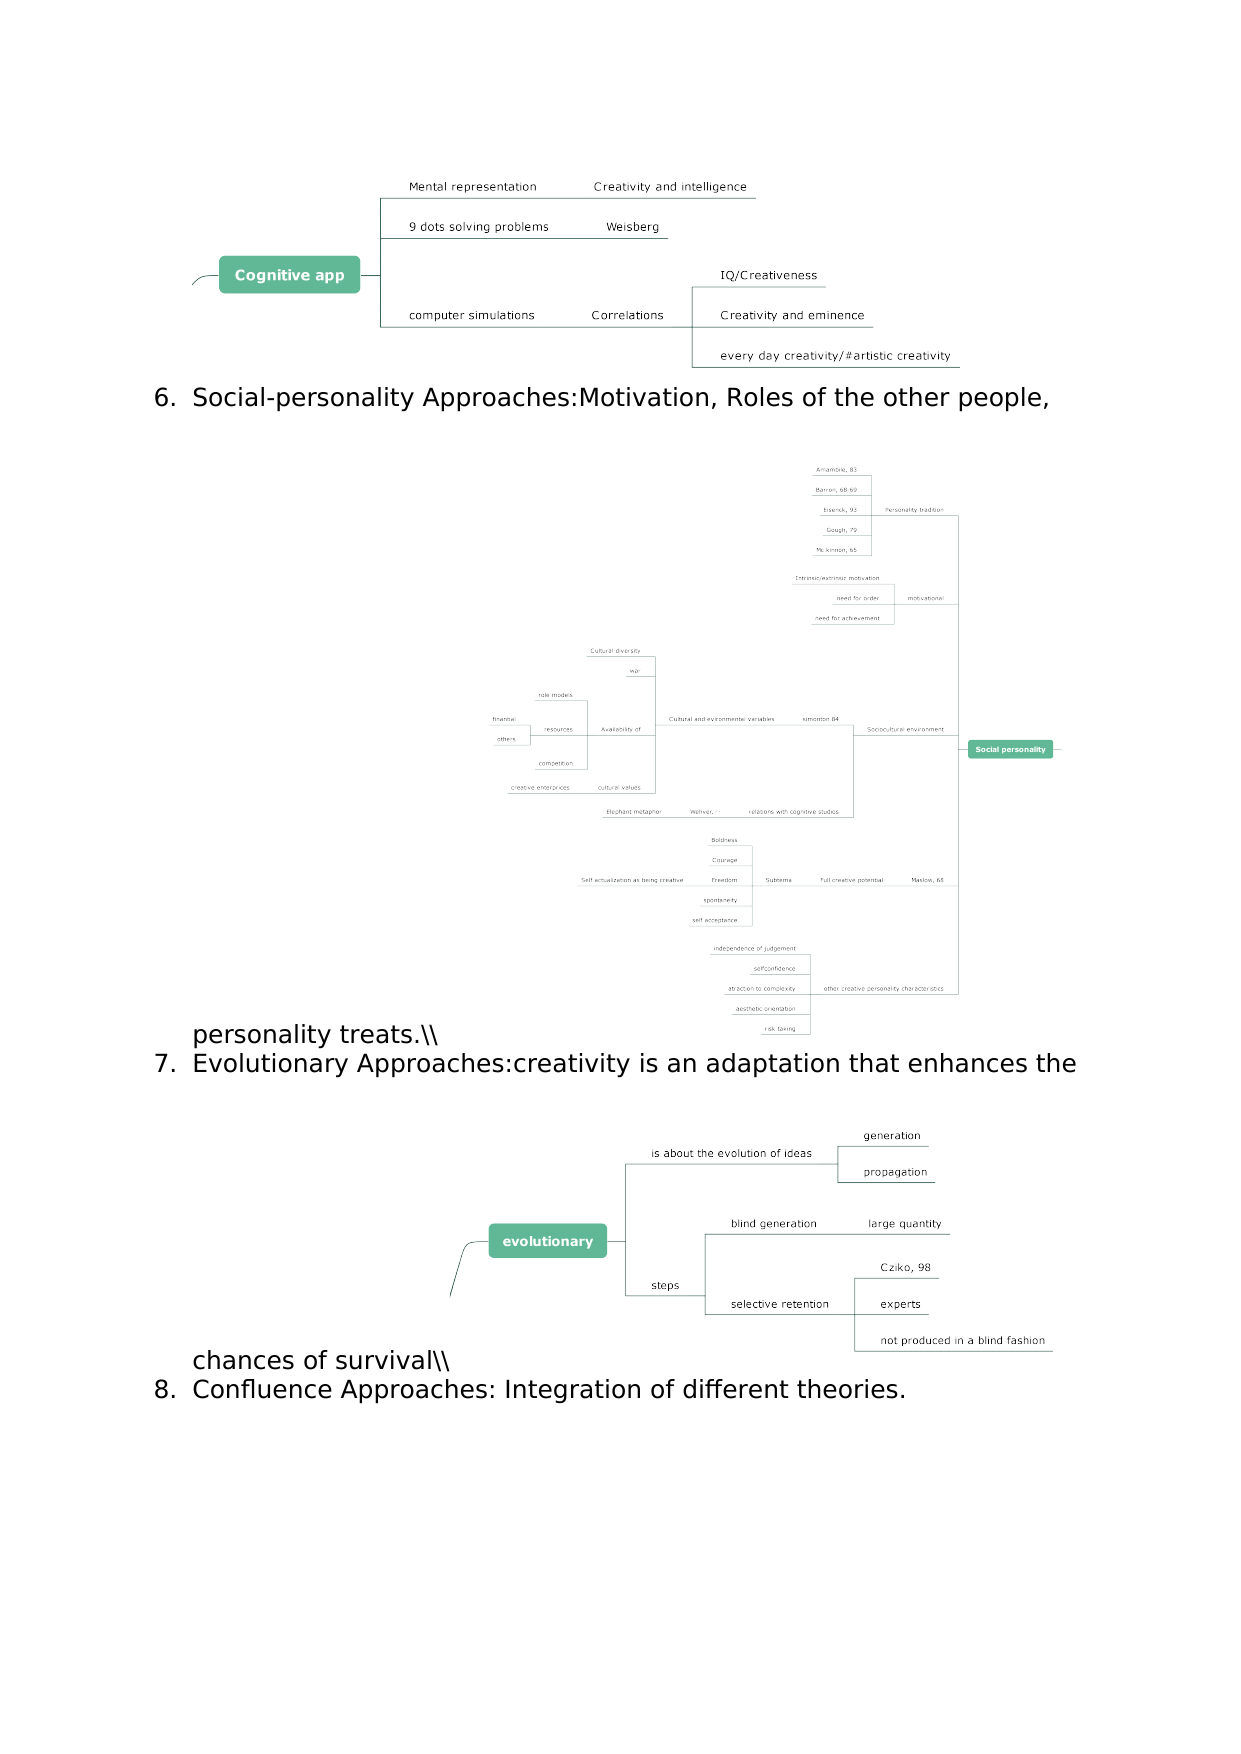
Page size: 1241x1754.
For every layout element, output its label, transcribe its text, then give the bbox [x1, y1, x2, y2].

list Social-personality Approaches:Motivation, Roles of the other people, personality treats.\\ [177, 384, 1122, 1049]
picture [437, 412, 1063, 1043]
list [974, 118, 1122, 384]
list Evolutionary Approaches:creativity is an adaptation that enhances the chances of survival\\ [177, 1049, 1122, 1376]
picture [449, 1078, 1075, 1370]
list Confluence Approaches: Integration of different theories. [177, 1376, 1122, 1405]
list [177, 118, 192, 384]
picture [192, 118, 974, 384]
